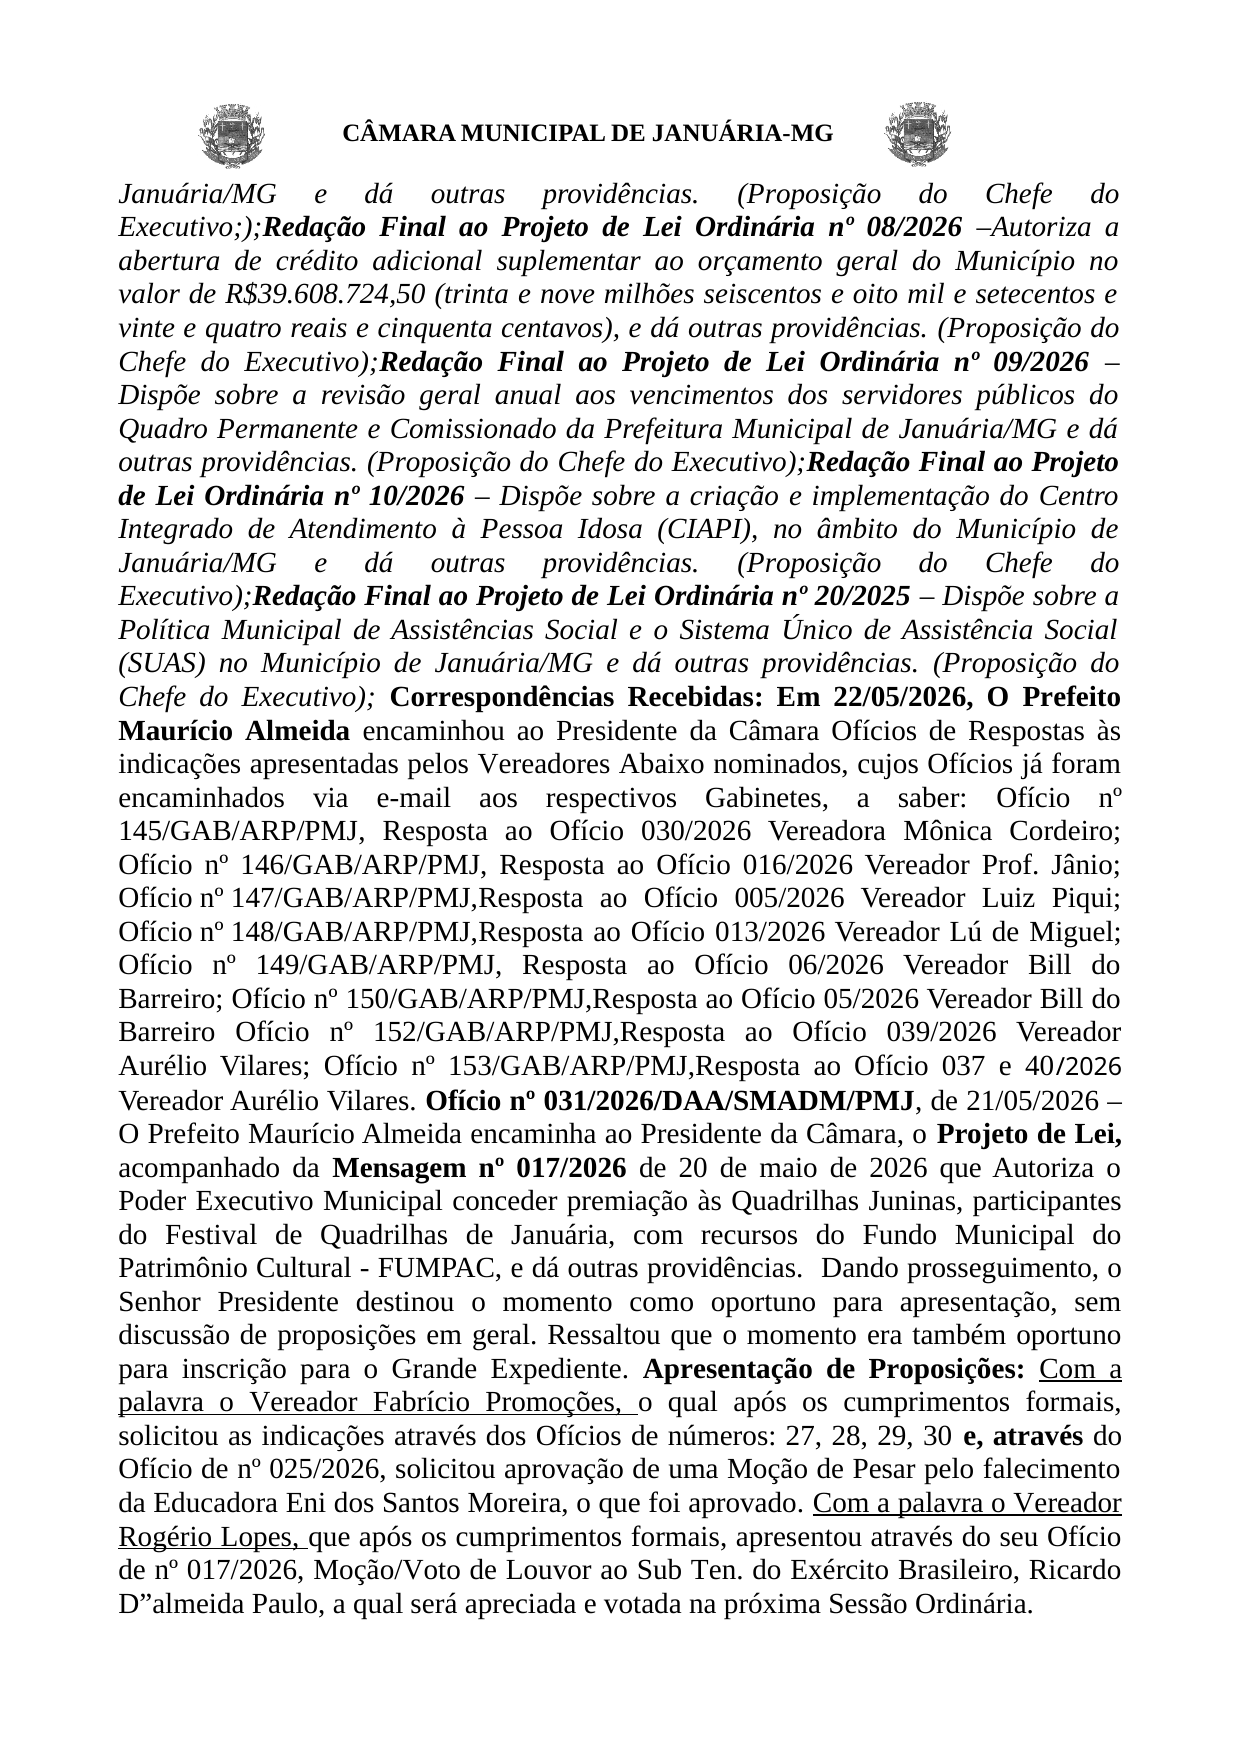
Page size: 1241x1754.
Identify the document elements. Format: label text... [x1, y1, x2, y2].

text Januária/MG e dá outras providências. (Proposição do Chefe do Executivo;);Redação Final ao Projeto de Lei Ordinária nº 08/2026 –Autoriza a abertura de crédito adicional suplementar ao orçamento geral do Município no valor de R$39.608.724,50 (trinta e nove milhões seiscentos e oito mil e setecentos e vinte e quatro reais e cinquenta centavos), e dá outras providências. (Proposição do Chefe do Executivo);Redação Final ao Projeto de Lei Ordinária nº 09/2026 – Dispõe sobre a revisão geral anual aos vencimentos dos servidores públicos do Quadro Permanente e Comissionado da Prefeitura Municipal de Januária/MG e dá outras providências. (Proposição do Chefe do Executivo);Redação Final ao Projeto de Lei Ordinária nº 10/2026 – Dispõe sobre a criação e implementação do Centro Integrado de Atendimento à Pessoa Idosa (CIAPI), no âmbito do Município de Januária/MG e dá outras providências. (Proposição do Chefe do Executivo);Redação Final ao Projeto de Lei Ordinária nº 20/2025 – Dispõe sobre a Política Municipal de Assistências Social e o Sistema Único de Assistência Social (SUAS) no Município de Januária/MG e dá outras providências. (Proposição do Chefe do Executivo); Correspondências Recebidas: Em 22/05/2026, O Prefeito Maurício Almeida encaminhou ao Presidente da Câmara Ofícios de Respostas às indicações apresentadas pelos Vereadores Abaixo nominados, cujos Ofícios já foram encaminhados via e-mail aos respectivos Gabinetes, a saber: Ofício nº 145/GAB/ARP/PMJ , Resposta ao Ofício 030/2026 Vereadora Mônica Cordeiro; Ofício nº 146/GAB/ARP/PMJ, Resposta ao Ofício 016/2026 Vereador Prof. Jânio; Ofício nº 147/GAB/ARP/PMJ, Resposta ao Ofício 005/2026 Vereador Luiz Piqui; Ofício nº 148/GAB/ARP/PMJ, Resposta ao Ofício 013/2026 Vereador Lú de Miguel; Ofício nº 149/GAB/ARP/PMJ, Resposta ao Ofício 06/2026 Vereador Bill do Barreiro; Ofício nº 150/GAB/ARP/PMJ,Resposta ao Ofício 05/2026 Vereador Bill do Barreiro Ofício nº 152/GAB/ARP/PMJ,Resposta ao Ofício 039/2026 Vereador Aurélio Vilares; Ofício nº 153/GAB/ARP/PMJ,Resposta ao Ofício 037 e 40/2026 Vereador Aurélio Vilares. Ofício nº 031/2026/DAA/SMADM/PMJ, de 21/05/2026 – O Prefeito Maurício Almeida encaminha ao Presidente da Câmara, o Projeto de Lei, acompanhado da Mensagem nº 017/2026 de 20 de maio de 2026 que Autoriza o Poder Executivo Municipal conceder premiação às Quadrilhas Juninas, participantes do Festival de Quadrilhas de Januária, com recursos do Fundo Municipal do Patrimônio Cultural - FUMPAC, e dá outras providências. Dando prosseguimento, o Senhor Presidente destinou o momento como oportuno para apresentação, sem discussão de proposições em geral. Ressaltou que o momento era também oportuno para inscrição para o Grande Expediente. Apresentação de Proposições: Com a palavra o Vereador Fabrício Promoções, o qual após os cumprimentos formais, solicitou as indicações através dos Ofícios de números: 27, 28, 29, 30 e, através do Ofício de nº 025/2026, solicitou aprovação de uma Moção de Pesar pelo falecimento da Educadora Eni dos Santos Moreira, o que foi aprovado. Com a palavra o Vereador Rogério Lopes, que após os cumprimentos formais, apresentou através do seu Ofício de nº 017/2026, Moção/Voto de Louvor ao Sub Ten. do Exército Brasileiro, Ricardo D”almeida Paulo, a qual será apreciada e votada na próxima Sessão Ordinária. [118, 176, 1122, 1619]
text CÂMARA MUNICIPAL DE JANUÁRIA-MG [266, 118, 883, 147]
text [118, 118, 197, 147]
text [952, 118, 1058, 147]
